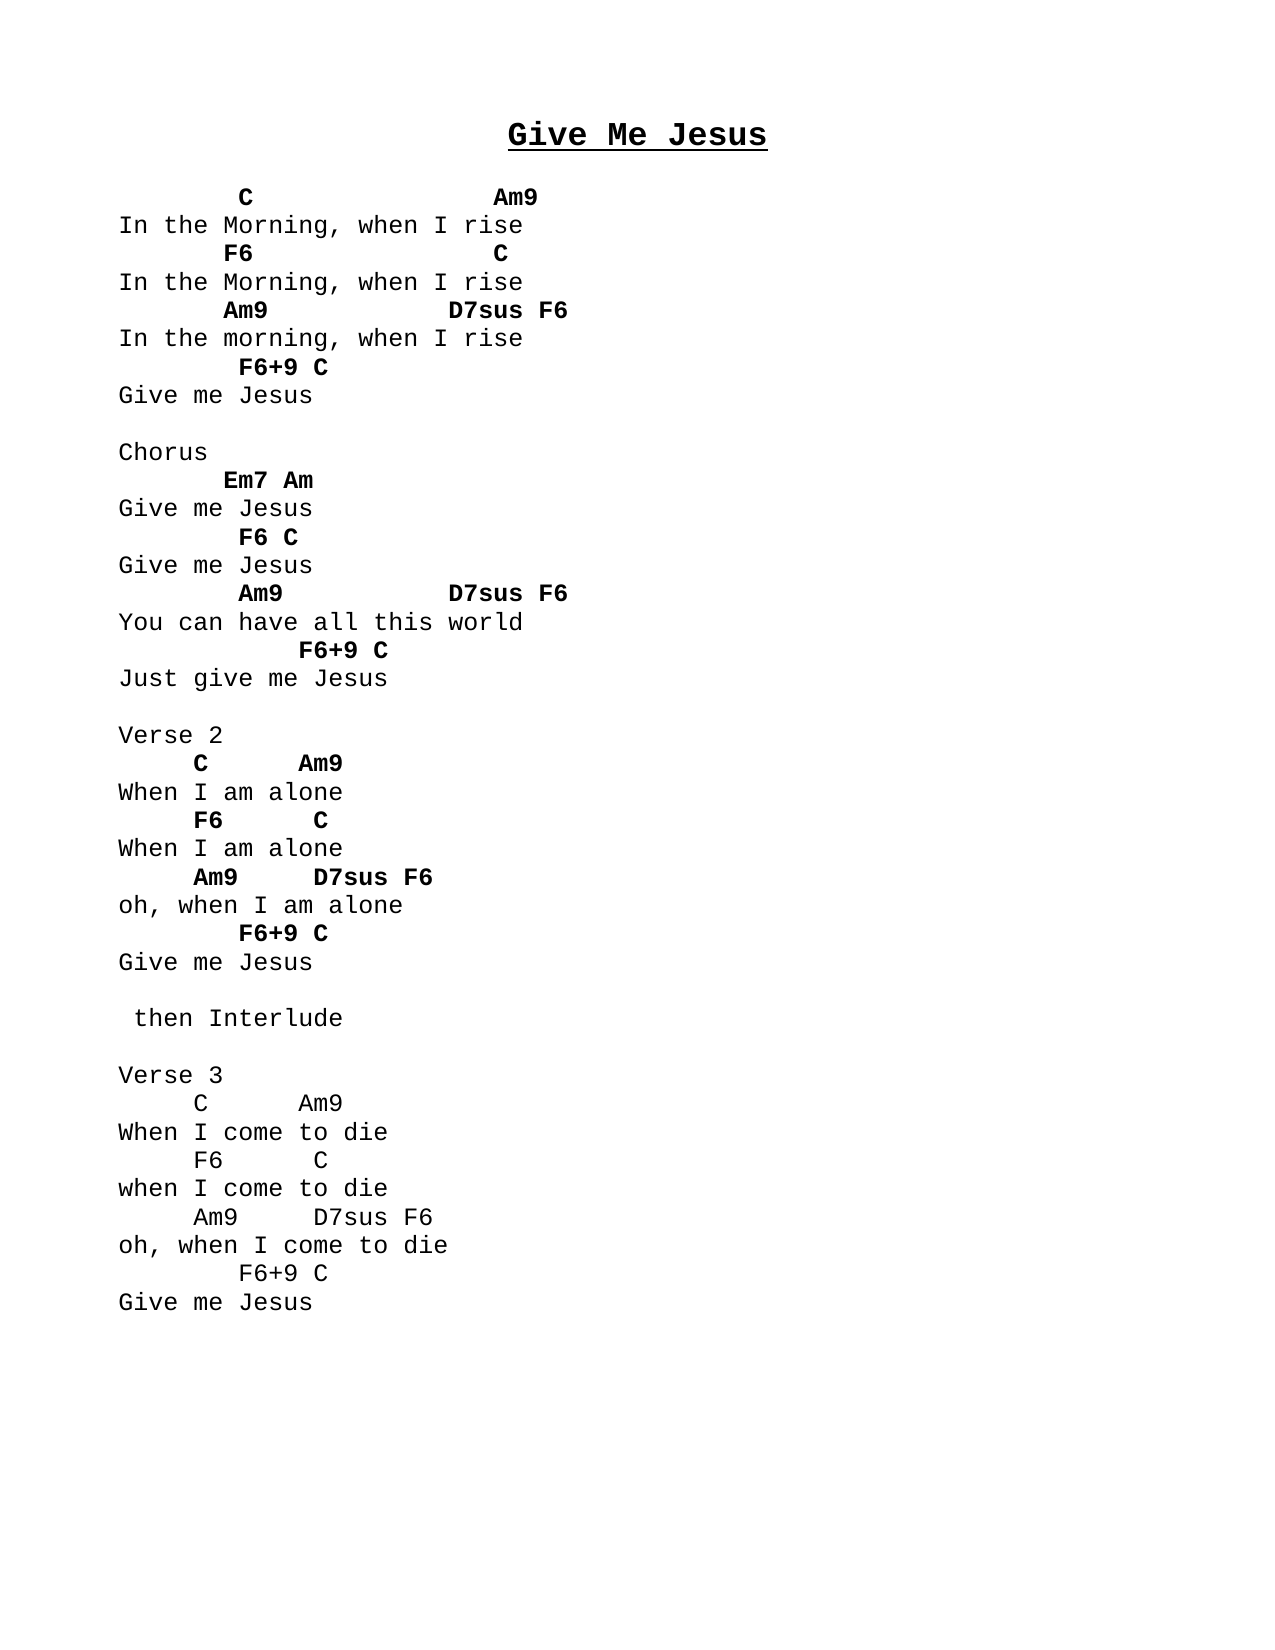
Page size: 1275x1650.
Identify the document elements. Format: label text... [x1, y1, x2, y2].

text F6+9 C [118, 1261, 1157, 1289]
text oh, when I come to die [118, 1233, 1157, 1261]
text Give me Jesus [118, 949, 1157, 978]
text Verse 3 [118, 1063, 1157, 1091]
text C Am9 [118, 751, 1157, 779]
text When I am alone [118, 836, 1157, 864]
text oh, when I am alone [118, 893, 1157, 921]
text You can have all this world [118, 609, 1157, 638]
text Em7 Am [118, 468, 1157, 496]
text Give me Jesus [118, 553, 1157, 581]
text F6 C [118, 241, 1157, 269]
text In the Morning, when I rise [118, 269, 1157, 298]
text In the morning, when I rise [118, 326, 1157, 354]
text F6 C [118, 524, 1157, 553]
text when I come to die [118, 1176, 1157, 1204]
text Just give me Jesus [118, 666, 1157, 694]
text When I come to die [118, 1119, 1157, 1148]
text Give me Jesus [118, 1289, 1157, 1318]
text then Interlude [118, 1006, 1157, 1034]
text Am9 D7sus F6 [118, 298, 1157, 326]
text Verse 2 [118, 723, 1157, 751]
text F6+9 C [118, 638, 1157, 666]
text Give Me Jesus [118, 118, 1157, 156]
text Am9 D7sus F6 [118, 1204, 1157, 1233]
text Chorus [118, 439, 1157, 468]
text F6+9 C [118, 921, 1157, 949]
text C Am9 [118, 184, 1157, 213]
text C Am9 [118, 1091, 1157, 1119]
text Am9 D7sus F6 [118, 581, 1157, 609]
text F6 C [118, 1148, 1157, 1176]
text Give me Jesus [118, 496, 1157, 524]
text When I am alone [118, 779, 1157, 808]
text F6 C [118, 808, 1157, 836]
text Give me Jesus [118, 383, 1157, 411]
text In the Morning, when I rise [118, 213, 1157, 241]
text Am9 D7sus F6 [118, 864, 1157, 893]
text F6+9 C [118, 354, 1157, 383]
